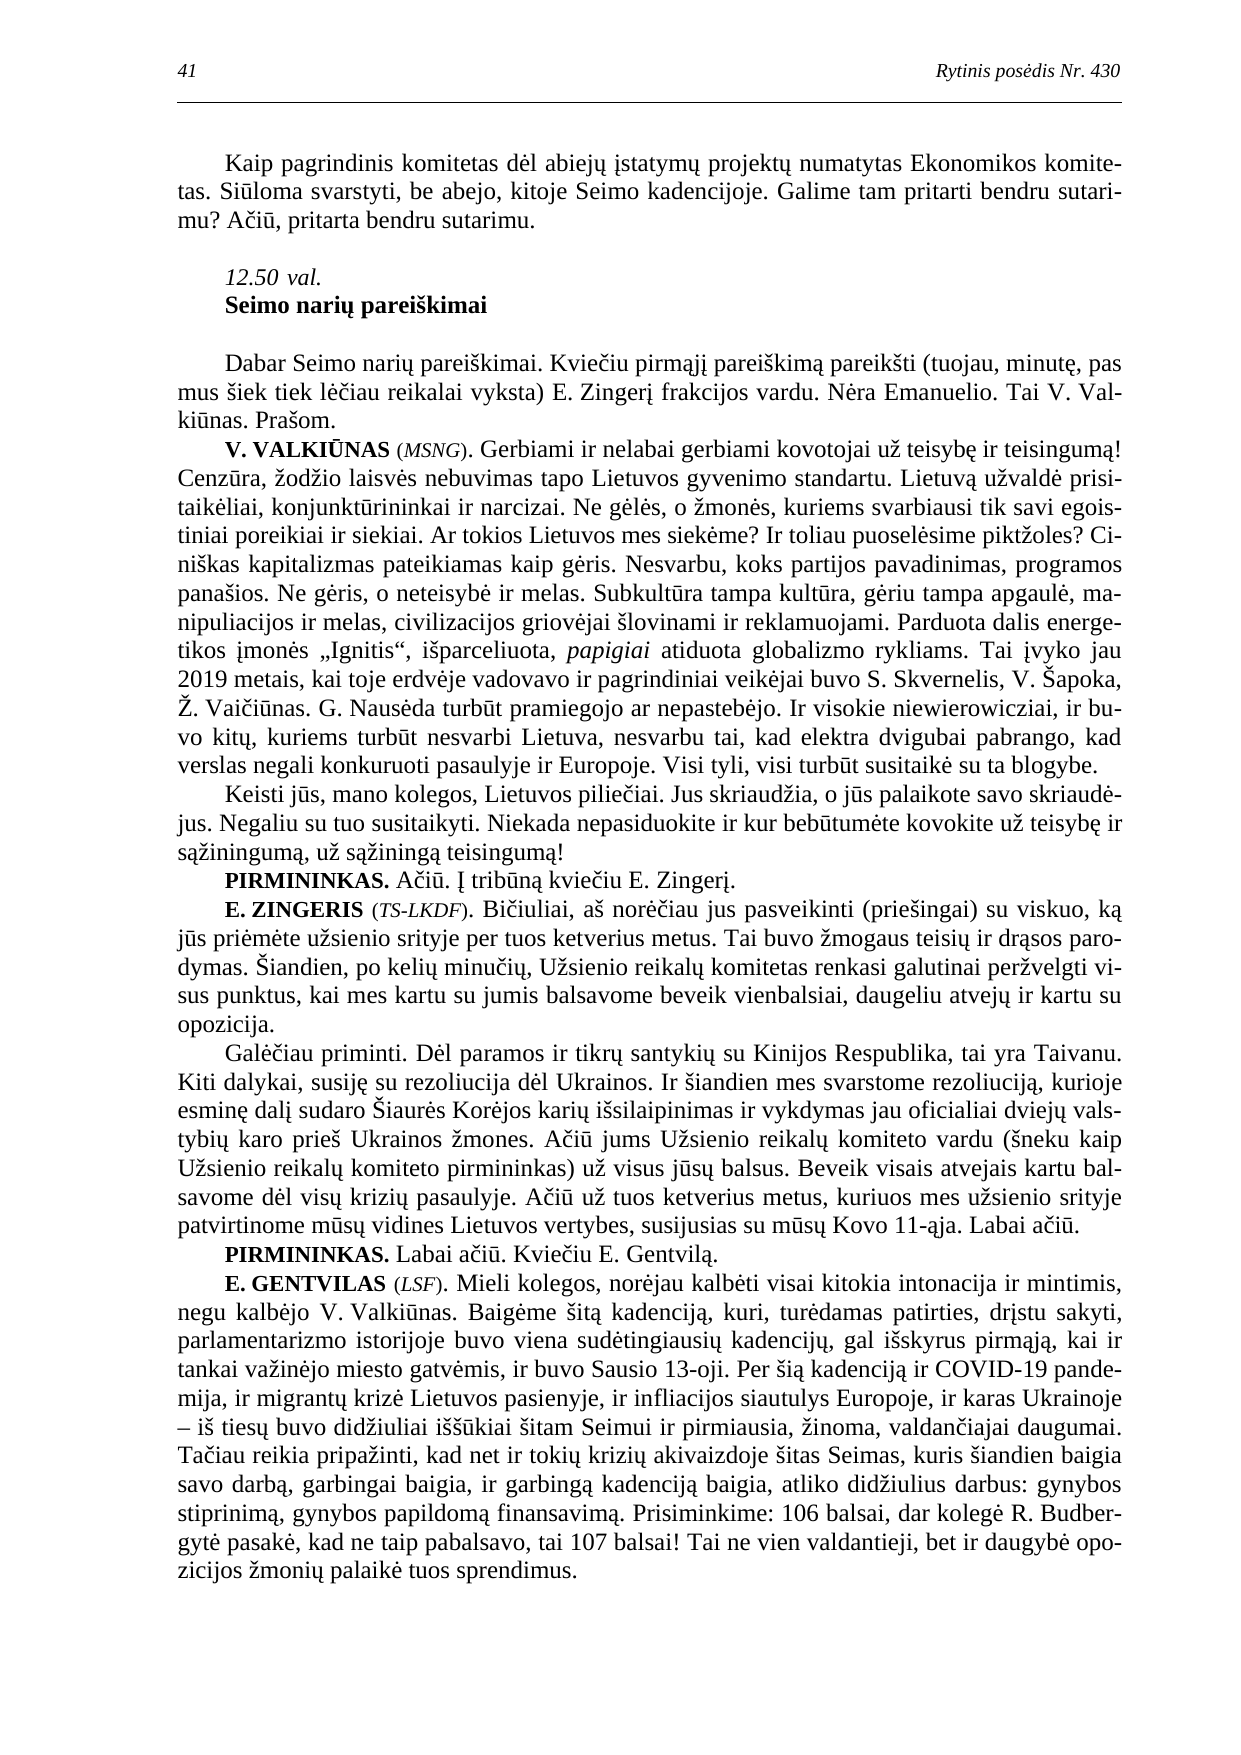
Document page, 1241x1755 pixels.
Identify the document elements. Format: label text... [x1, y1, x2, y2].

text Kaip pa­grin­di­nis ko­mi­te­tas dėl abie­jų įsta­ty­mų pro­jek­tų nu­ma­ty­tas Eko­no­mi­kos ko­mi­te­tas. Siū­lo­ma svars­ty­ti, be abe­jo, ki­to­je Sei­mo ka­den­ci­jo­je. Ga­li­me tam pri­tar­ti ben­dru su­ta­ri­mu? Ačiū, pri­tar­ta ben­dru su­ta­ri­mu. [177, 148, 1122, 234]
text 12.50 val. [224, 263, 1122, 290]
text E. GENTVILAS (LSF). Mie­li ko­le­gos, no­rė­jau kal­bė­ti vi­sai ki­to­kia in­to­na­ci­ja ir min­ti­mis, ne­gu kal­bė­jo V. Val­kiū­nas. Bai­gė­me ši­tą ka­den­ci­ją, ku­ri, tu­rė­da­mas pa­tir­ties, drįs­tu sa­ky­ti, par­la­men­ta­riz­mo is­to­ri­jo­je bu­vo vie­na su­dė­tin­giau­sių ka­den­ci­jų, gal iš­sky­rus pir­mą­ją, kai ir tan­kai va­ži­nė­jo mies­to gat­vė­mis, ir bu­vo Sau­sio 13-oji. Per šią ka­den­ci­ją ir COVID-19 pan­de­mi­ja, ir mig­ran­tų kri­zė Lie­tu­vos pa­sie­ny­je, ir in­flia­ci­jos siau­tu­lys Eu­ro­po­je, ir ka­ras Uk­rai­no­je – iš tie­sų bu­vo di­džiu­liai iš­šū­kiai ši­tam Sei­mui ir pir­miau­sia, ži­no­ma, val­dan­čia­jai dau­gu­mai. Ta­čiau rei­kia pri­pa­žin­ti, kad net ir to­kių kri­zių aki­vaiz­do­je ši­tas Sei­mas, ku­ris šian­dien bai­gia sa­vo dar­bą, gar­bin­gai bai­gia, ir gar­bin­gą ka­den­ci­ją bai­gia, at­li­ko di­džiu­lius dar­bus: gy­ny­bos stip­ri­ni­mą, gy­ny­bos pa­pil­do­mą fi­nan­sa­vi­mą. Pri­si­min­ki­me: 106 bal­sai, dar ko­le­gė R. Bud­ber­gy­tė pa­sa­kė, kad ne taip pa­bal­sa­vo, tai 107 bal­sai! Tai ne vien val­dan­tie­ji, bet ir dau­gy­bė opo­zi­ci­jos žmo­nių pa­lai­kė tuos spren­di­mus. [177, 1268, 1122, 1584]
text V. VALKIŪNAS (MSNG). Ger­bia­mi ir ne­la­bai ger­bia­mi ko­vo­to­jai už tei­sy­bę ir tei­sin­gu­mą! Cen­zū­ra, žo­džio lais­vės ne­bu­vi­mas ta­po Lie­tu­vos gy­ve­ni­mo stan­dar­tu. Lie­tu­vą už­val­dė pri­si­tai­kė­liai, kon­junk­tū­ri­nin­kai ir nar­ci­zai. Ne gė­lės, o žmo­nės, ku­riems svar­biau­si tik sa­vi egois­ti­niai po­rei­kiai ir sie­kiai. Ar to­kios Lie­tu­vos mes sie­kė­me? Ir to­liau puo­se­lė­si­me pik­tžo­les? Ci­niš­kas ka­pi­ta­liz­mas pa­tei­kia­mas kaip gė­ris. Ne­svar­bu, koks par­ti­jos pa­va­di­ni­mas, pro­gra­mos pa­na­šios. Ne gė­ris, o ne­tei­sy­bė ir me­las. Sub­kul­tū­ra tam­pa kul­tū­ra, gė­riu tam­pa ap­gau­lė, ma­ni­pu­lia­ci­jos ir me­las, ci­vi­li­za­ci­jos grio­vė­jai šlo­vi­na­mi ir re­kla­muo­ja­mi. Par­duo­ta da­lis ener­ge­ti­kos įmo­nės „Ig­ni­tis“, iš­par­ce­liuo­ta, pa­pi­giai ati­duo­ta glo­ba­liz­mo ryk­liams. Tai įvy­ko jau 2019 me­tais, kai to­je erd­vė­je va­do­va­vo ir pa­grin­di­niai vei­kė­jai bu­vo S. Skver­ne­lis, V. Ša­po­ka, Ž. Vai­čiū­nas. G. Nau­sė­da tur­būt pra­mie­go­jo ar ne­pa­ste­bė­jo. Ir vi­so­kie nie­wie­ro­wic­ziai, ir bu­vo ki­tų, ku­riems tur­būt ne­svar­bi Lie­tu­va, ne­svar­bu tai, kad elek­tra dvi­gu­bai pa­bran­go, kad ver­slas ne­ga­li kon­ku­ruo­ti pa­sau­ly­je ir Eu­ro­po­je. Vi­si ty­li, vi­si tur­būt su­si­tai­kė su ta blo­gy­be. [177, 434, 1122, 779]
text Sei­mo na­rių pa­reiš­ki­mai [177, 290, 1122, 319]
text E. ZINGERIS (TS-LKDF). Bi­čiu­liai, aš no­rė­čiau jus pa­svei­kin­ti (prie­šin­gai) su vis­kuo, ką jūs pri­ėmė­te už­sie­nio sri­ty­je per tuos ket­ve­rius me­tus. Tai bu­vo žmo­gaus tei­sių ir drą­sos pa­ro­dy­mas. Šian­dien, po ke­lių mi­nu­čių, Už­sie­nio rei­ka­lų ko­mi­te­tas ren­ka­si ga­lu­ti­nai per­žvelg­ti vi­sus punk­tus, kai mes kar­tu su ju­mis bal­sa­vo­me be­veik vien­bal­siai, dau­ge­liu at­ve­jų ir kar­tu su opo­zi­ci­ja. [177, 894, 1122, 1038]
text PIRMININKAS. Ačiū. Į tri­bū­ną kvie­čiu E. Zin­ge­rį. [177, 865, 1122, 894]
text PIRMININKAS. La­bai ačiū. Kvie­čiu E. Gent­vi­lą. [177, 1239, 1122, 1268]
text Ga­lė­čiau pri­min­ti. Dėl pa­ra­mos ir tik­rų san­ty­kių su Ki­ni­jos Res­pub­li­ka, tai yra Tai­va­nu. Ki­ti da­ly­kai, su­si­ję su re­zo­liu­ci­ja dėl Uk­rai­nos. Ir šian­dien mes svars­to­me re­zo­liu­ci­ją, ku­rio­je es­mi­nę da­lį su­da­ro Šiau­rės Ko­rė­jos ka­rių iš­si­lai­pi­ni­mas ir vyk­dy­mas jau ofi­cia­liai dvie­jų vals­ty­bių ka­ro prieš Uk­rai­nos žmo­nes. Ačiū jums Už­sie­nio rei­ka­lų ko­mi­te­to var­du (šne­ku kaip Už­sie­nio rei­ka­lų ko­mi­te­to pir­mi­nin­kas) už vi­sus jū­sų bal­sus. Be­veik vi­sais at­ve­jais kar­tu bal­sa­vo­me dėl vi­sų kri­zių pa­sau­ly­je. Ačiū už tuos ket­ve­rius me­tus, ku­riuos mes už­sie­nio sri­ty­je pa­tvir­ti­no­me mū­sų vi­di­nes Lie­tu­vos ver­ty­bes, su­si­ju­sias su mū­sų Ko­vo 11-ąja. La­bai ačiū. [177, 1038, 1122, 1239]
text Da­bar Sei­mo na­rių pa­reiš­ki­mai. Kvie­čiu pir­mą­jį pa­reiš­ki­mą pa­reikš­ti (tuo­jau, mi­nu­tę, pas mus šiek tiek lė­čiau rei­ka­lai vyks­ta) E. Zin­ge­rį frak­ci­jos var­du. Nė­ra Ema­nu­e­lio. Tai V. Val­kiū­nas. Pra­šom. [177, 348, 1122, 434]
text Keis­ti jūs, ma­no ko­le­gos, Lie­tu­vos pi­lie­čiai. Jus skriau­džia, o jūs pa­lai­ko­te sa­vo skriau­dė­jus. Ne­ga­liu su tuo su­si­tai­ky­ti. Nie­ka­da ne­pa­si­duo­ki­te ir kur be­bū­tu­mė­te ko­vo­ki­te už tei­sy­bę ir są­ži­nin­gu­mą, už są­ži­nin­gą tei­sin­gu­mą! [177, 779, 1122, 865]
